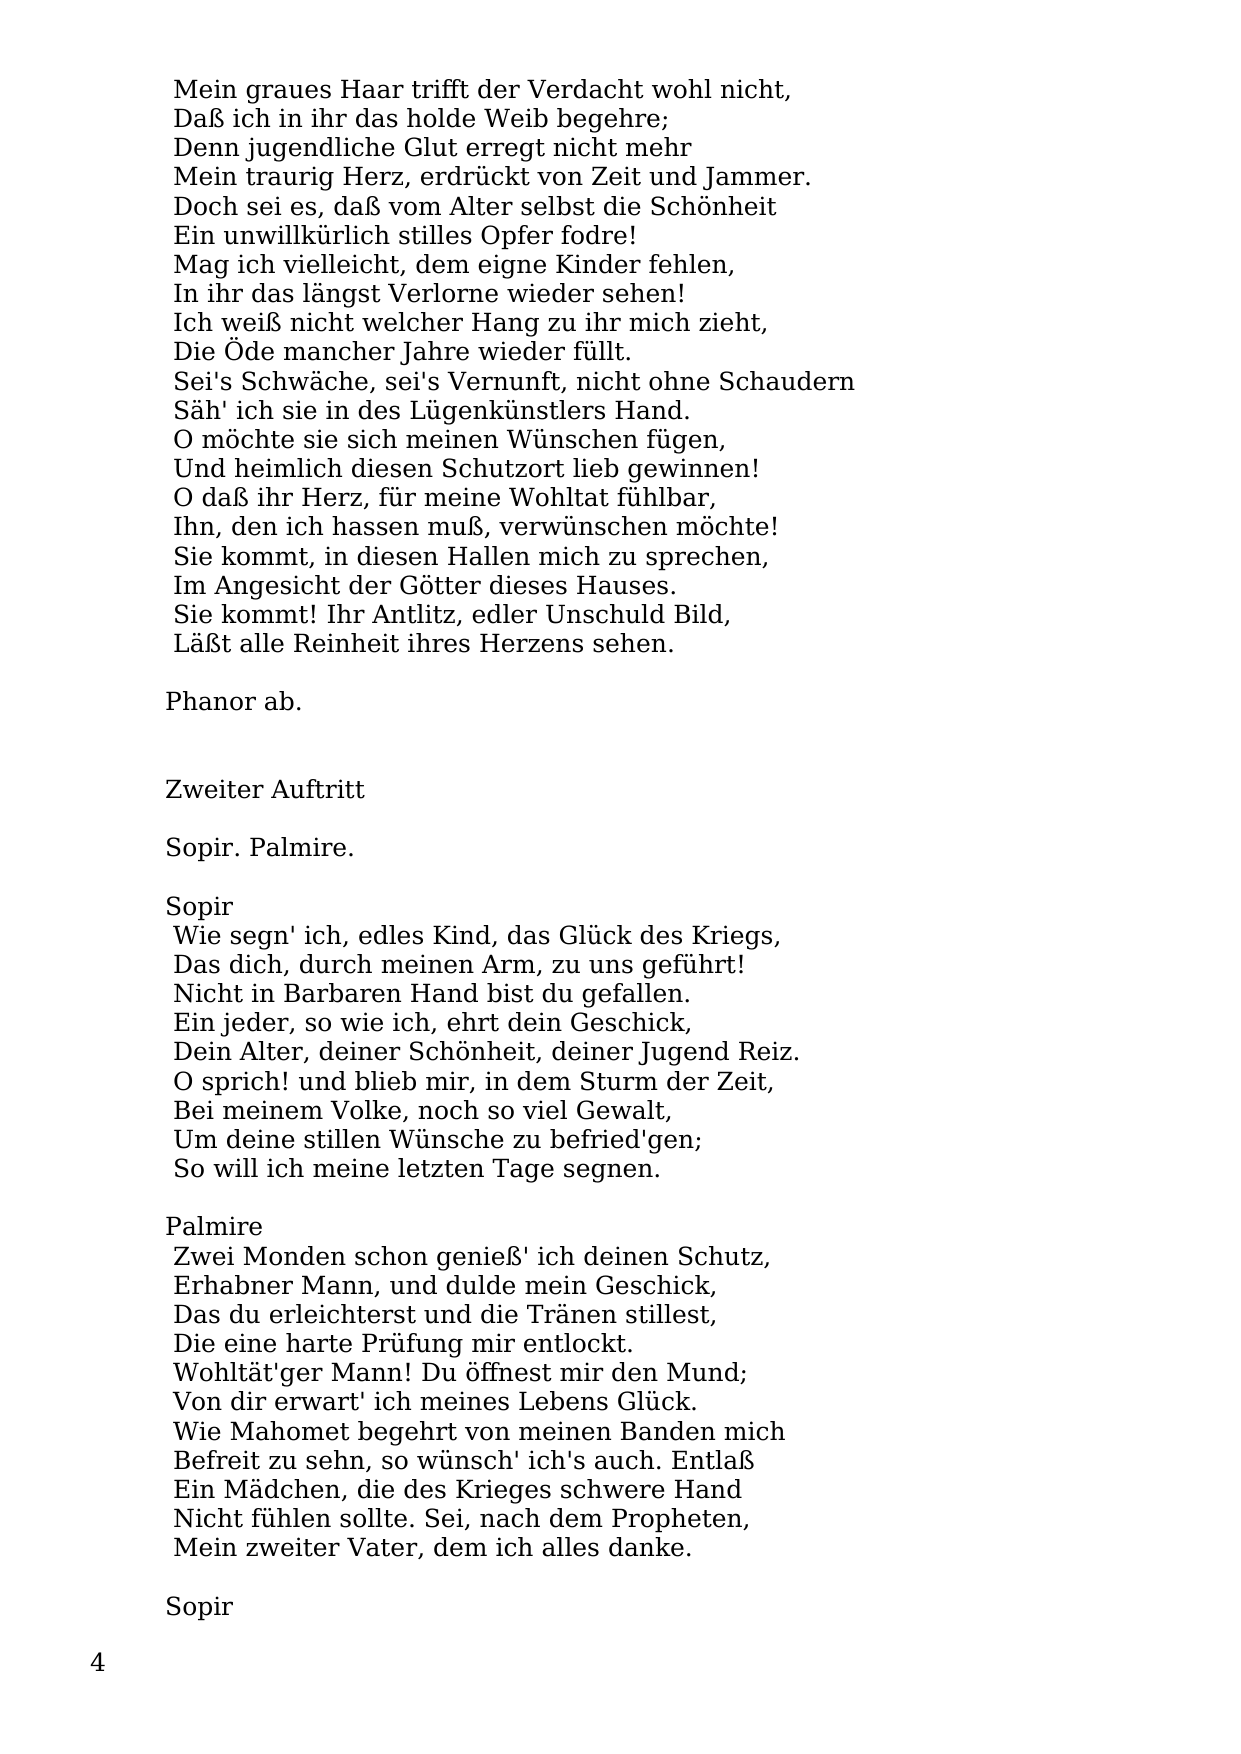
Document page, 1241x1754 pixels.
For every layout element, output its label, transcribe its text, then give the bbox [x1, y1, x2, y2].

text Im Angesicht der Götter dieses Hauses. [90, 571, 1091, 600]
text Von dir erwart' ich meines Lebens Glück. [90, 1387, 1091, 1417]
text Sie kommt! Ihr Antlitz, edler Unschuld Bild, [90, 600, 1091, 629]
text Palmire [90, 1212, 1091, 1242]
text Denn jugendliche Glut erregt nicht mehr [90, 133, 1091, 162]
text Das dich, durch meinen Arm, zu uns geführt! [90, 950, 1091, 979]
text Um deine stillen Wünsche zu befried'gen; [90, 1125, 1091, 1154]
text Phanor ab. [90, 687, 1091, 717]
text Daß ich in ihr das holde Weib begehre; [90, 104, 1091, 133]
text Ein unwillkürlich stilles Opfer fodre! [90, 221, 1091, 250]
text Mag ich vielleicht, dem eigne Kinder fehlen, [90, 250, 1091, 279]
text Zwei Monden schon genieß' ich deinen Schutz, [90, 1242, 1091, 1271]
text Wohltät'ger Mann! Du öffnest mir den Mund; [90, 1358, 1091, 1387]
text Nicht in Barbaren Hand bist du gefallen. [90, 979, 1091, 1008]
text Mein traurig Herz, erdrückt von Zeit und Jammer. [90, 162, 1091, 192]
text Sopir. Palmire. [90, 833, 1091, 862]
text Bei meinem Volke, noch so viel Gewalt, [90, 1096, 1091, 1125]
text O möchte sie sich meinen Wünschen fügen, [90, 425, 1091, 454]
text Sei's Schwäche, sei's Vernunft, nicht ohne Schaudern [90, 367, 1091, 396]
text Erhabner Mann, und dulde mein Geschick, [90, 1271, 1091, 1300]
text Mein zweiter Vater, dem ich alles danke. [90, 1533, 1091, 1562]
text Sopir [90, 1592, 1091, 1621]
text Ein Mädchen, die des Krieges schwere Hand [90, 1475, 1091, 1504]
text Ich weiß nicht welcher Hang zu ihr mich zieht, [90, 308, 1091, 337]
text Ein jeder, so wie ich, ehrt dein Geschick, [90, 1008, 1091, 1037]
text In ihr das längst Verlorne wieder sehen! [90, 279, 1091, 308]
text Wie Mahomet begehrt von meinen Banden mich [90, 1417, 1091, 1446]
text Zweiter Auftritt [90, 775, 1091, 804]
text Dein Alter, deiner Schönheit, deiner Jugend Reiz. [90, 1037, 1091, 1067]
text Die Öde mancher Jahre wieder füllt. [90, 337, 1091, 367]
text Befreit zu sehn, so wünsch' ich's auch. Entlaß [90, 1446, 1091, 1475]
text Ihn, den ich hassen muß, verwünschen möchte! [90, 512, 1091, 542]
text Wie segn' ich, edles Kind, das Glück des Kriegs, [90, 921, 1091, 950]
text Nicht fühlen sollte. Sei, nach dem Propheten, [90, 1504, 1091, 1533]
text Doch sei es, daß vom Alter selbst die Schönheit [90, 192, 1091, 221]
text Sopir [90, 892, 1091, 921]
text Läßt alle Reinheit ihres Herzens sehen. [90, 629, 1091, 658]
text Und heimlich diesen Schutzort lieb gewinnen! [90, 454, 1091, 483]
text O sprich! und blieb mir, in dem Sturm der Zeit, [90, 1067, 1091, 1096]
text Das du erleichterst und die Tränen stillest, [90, 1300, 1091, 1329]
text O daß ihr Herz, für meine Wohltat fühlbar, [90, 483, 1091, 512]
text Mein graues Haar trifft der Verdacht wohl nicht, [90, 75, 1091, 104]
text Sie kommt, in diesen Hallen mich zu sprechen, [90, 542, 1091, 571]
text Die eine harte Prüfung mir entlockt. [90, 1329, 1091, 1358]
text So will ich meine letzten Tage segnen. [90, 1154, 1091, 1183]
text Säh' ich sie in des Lügenkünstlers Hand. [90, 396, 1091, 425]
